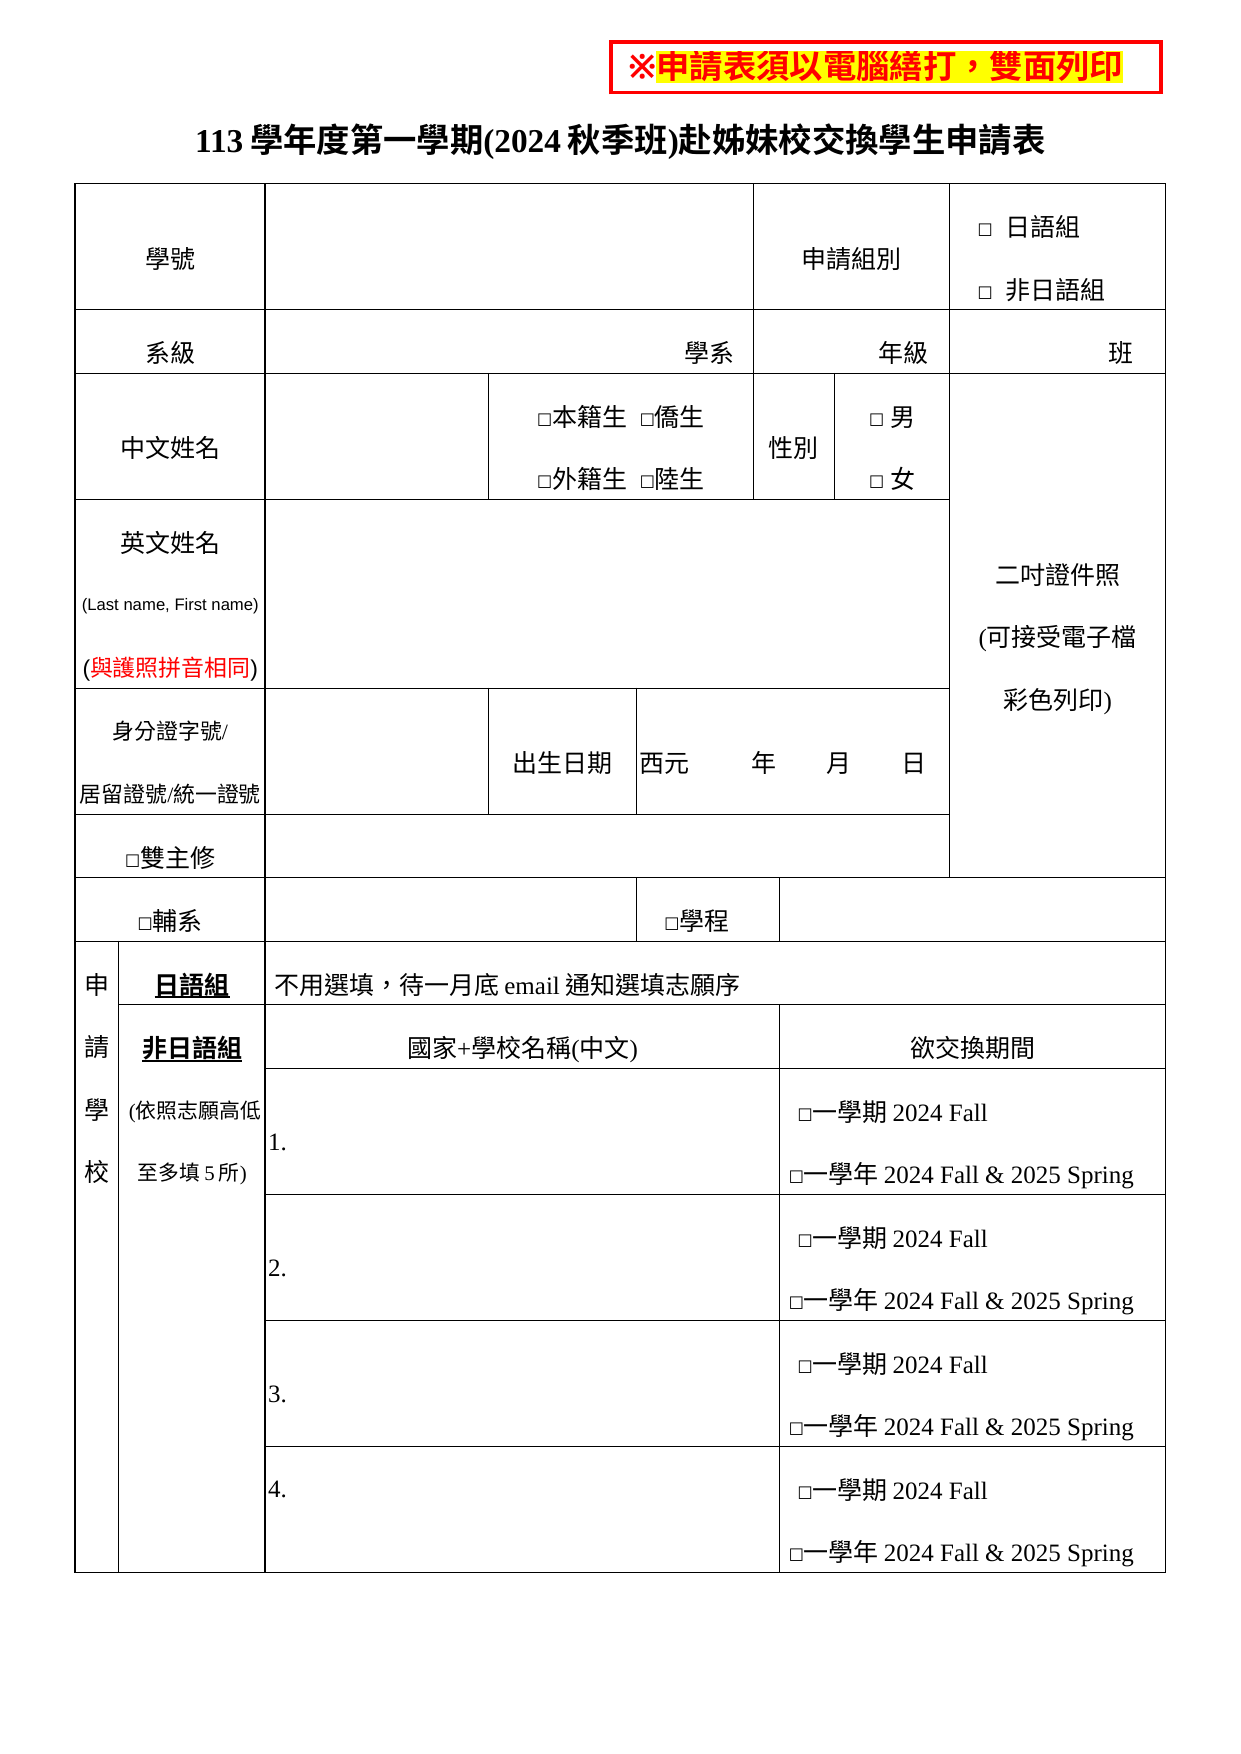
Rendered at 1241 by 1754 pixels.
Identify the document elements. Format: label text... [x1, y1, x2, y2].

table_cell 性別 [754, 374, 834, 499]
table_cell [266, 374, 488, 499]
table_cell 二吋證件照 (可接受電子檔 彩色列印) [950, 374, 1165, 877]
table_cell 2. [266, 1195, 779, 1320]
table_header [266, 184, 753, 309]
table_cell ☐學程 [637, 878, 779, 941]
table_cell ☐一學期2024 Fall ☐一學年2024 Fall & 2025 Spring [780, 1447, 1165, 1572]
table_cell 學系 [665, 310, 753, 373]
table_cell [950, 310, 1077, 373]
table_cell 日語組 [119, 942, 264, 1004]
table_cell 身分證字號/ 居留證號/統一證號 [76, 689, 264, 813]
table_cell ☐一學期2024 Fall ☐一學年2024 Fall & 2025 Spring [780, 1321, 1165, 1446]
table_cell 非日語組 (依照志願高低至多填5所) [119, 1005, 264, 1572]
table_cell 中文姓名 [76, 374, 264, 499]
table_cell ☐輔系 [76, 878, 264, 941]
text [613, 44, 1159, 91]
table_cell 年級 [856, 310, 949, 373]
table_cell ☐雙主修 [76, 815, 264, 877]
table_cell [266, 878, 636, 941]
text ※申請表須以電腦繕打，雙面列印 [628, 51, 1144, 83]
table_cell 系級 [76, 310, 264, 373]
table_header ☐ 日語組 ☐ 非日語組 [950, 184, 1165, 309]
table_header 申請組別 [754, 184, 949, 309]
table_cell 3. [266, 1321, 779, 1446]
table_cell [266, 310, 665, 373]
table_cell [266, 815, 890, 877]
table_cell 申請學校 [76, 942, 118, 1572]
text 113學年度第一學期(2024秋季班)赴姊妹校交換學生申請表 [75, 106, 1165, 164]
table_cell 不用選填，待一月底email通知選填志願序 [266, 942, 1165, 1004]
table_cell [754, 310, 856, 373]
table_cell 4. [266, 1447, 779, 1572]
table_cell 國家+學校名稱(中文) [266, 1005, 779, 1068]
table_cell [890, 815, 949, 877]
table_cell ☐本籍生 ☐僑生 ☐外籍生 ☐陸生 [489, 374, 753, 499]
table_cell [266, 689, 488, 813]
table_cell 班 [1077, 310, 1165, 373]
table_cell ☐ 男 ☐ 女 [835, 374, 949, 499]
table_cell [780, 878, 1165, 941]
table_cell [266, 500, 753, 687]
table_cell 欲交換期間 [780, 1005, 1165, 1068]
table_cell ☐一學期2024 Fall ☐一學年2024 Fall & 2025 Spring [780, 1069, 1165, 1194]
table_cell 1. [266, 1069, 779, 1194]
table_cell 西元 年 月 日 [637, 689, 949, 813]
table_cell [753, 500, 949, 687]
table_header 學號 [76, 184, 264, 309]
table_cell 出生日期 [489, 689, 636, 813]
table_cell 英文姓名 (Last name, First name) (與護照拼音相同) [76, 500, 264, 687]
table_cell ☐一學期2024 Fall ☐一學年2024 Fall & 2025 Spring [780, 1195, 1165, 1320]
